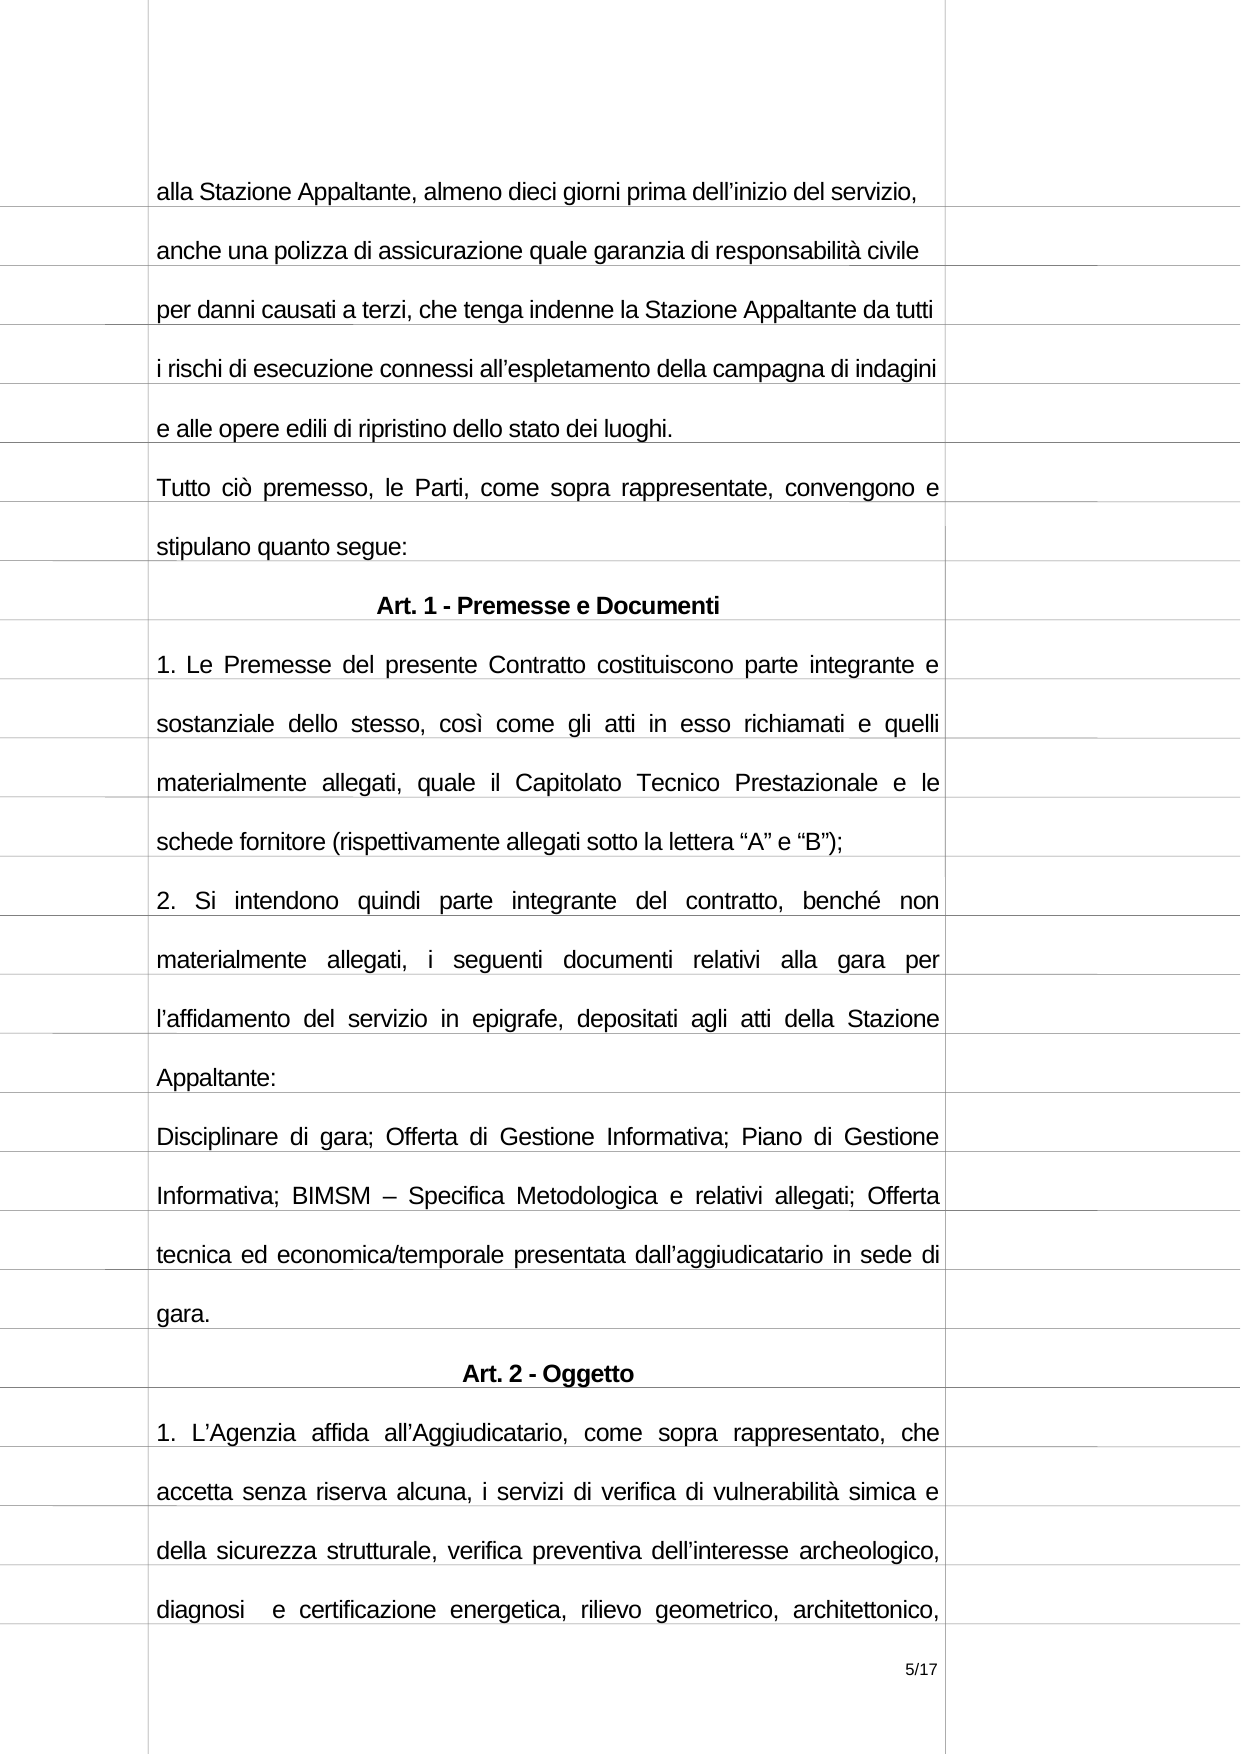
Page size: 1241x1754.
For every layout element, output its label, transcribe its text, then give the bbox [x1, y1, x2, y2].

text [156, 1388, 941, 1394]
text della sicurezza strutturale, verifica preventiva dell’interesse archeologico, [156, 1507, 941, 1564]
text [156, 621, 941, 626]
text [156, 1329, 941, 1335]
text [156, 207, 941, 213]
text materialmente allegati, quale il Capitolato Tecnico Prestazionale e le [156, 739, 941, 796]
text Appaltante: [156, 1034, 941, 1092]
text [156, 325, 941, 331]
text diagnosi e certificazione energetica, rilievo geometrico, architettonico, [156, 1566, 941, 1623]
text anche una polizza di assicurazione quale garanzia di responsabilità civile [156, 213, 941, 265]
text alla Stazione Appaltante, almeno dieci giorni prima dell’inizio del servizio, [156, 153, 941, 206]
text Art. 2 - Oggetto [156, 1335, 941, 1387]
text [156, 266, 941, 272]
text materialmente allegati, i seguenti documenti relativi alla gara per [156, 916, 941, 973]
text sostanziale dello stesso, così come gli atti in esso richiamati e quelli [156, 680, 941, 737]
text e alle opere edili di ripristino dello stato dei luoghi. [156, 390, 941, 442]
text 1. Le Premesse del presente Contratto costituiscono parte integrante e [156, 626, 941, 678]
text i rischi di esecuzione connessi all’espletamento della campagna di indagini [156, 331, 941, 383]
text 2. Si intendono quindi parte integrante del contratto, benché non [156, 862, 941, 915]
text Disciplinare di gara; Offerta di Gestione Informativa; Piano di Gestione [156, 1098, 941, 1151]
text schede fornitore (rispettivamente allegati sotto la lettera “A” e “B”); [156, 798, 941, 855]
text accetta senza riserva alcuna, i servizi di verifica di vulnerabilità simica e [156, 1447, 941, 1505]
text [156, 443, 941, 449]
text per danni causati a terzi, che tenga indenne la Stazione Appaltante da tutti [156, 272, 941, 324]
text l’affidamento del servizio in epigrafe, depositati agli atti della Stazione [156, 975, 941, 1033]
text stipulano quanto segue: [156, 502, 941, 560]
text 1. L’Agenzia affida all’Aggiudicatario, come sopra rappresentato, che [156, 1394, 941, 1446]
text Art. 1 - Premesse e Documenti [156, 567, 941, 619]
text Tutto ciò premesso, le Parti, come sopra rappresentate, convengono e [156, 449, 941, 501]
text tecnica ed economica/temporale presentata dall’aggiudicatario in sede di [156, 1211, 941, 1269]
text [156, 562, 941, 567]
text Informativa; BIMSM – Specifica Metodologica e relativi allegati; Offerta [156, 1152, 941, 1210]
text [156, 384, 941, 390]
text gara. [156, 1270, 941, 1328]
